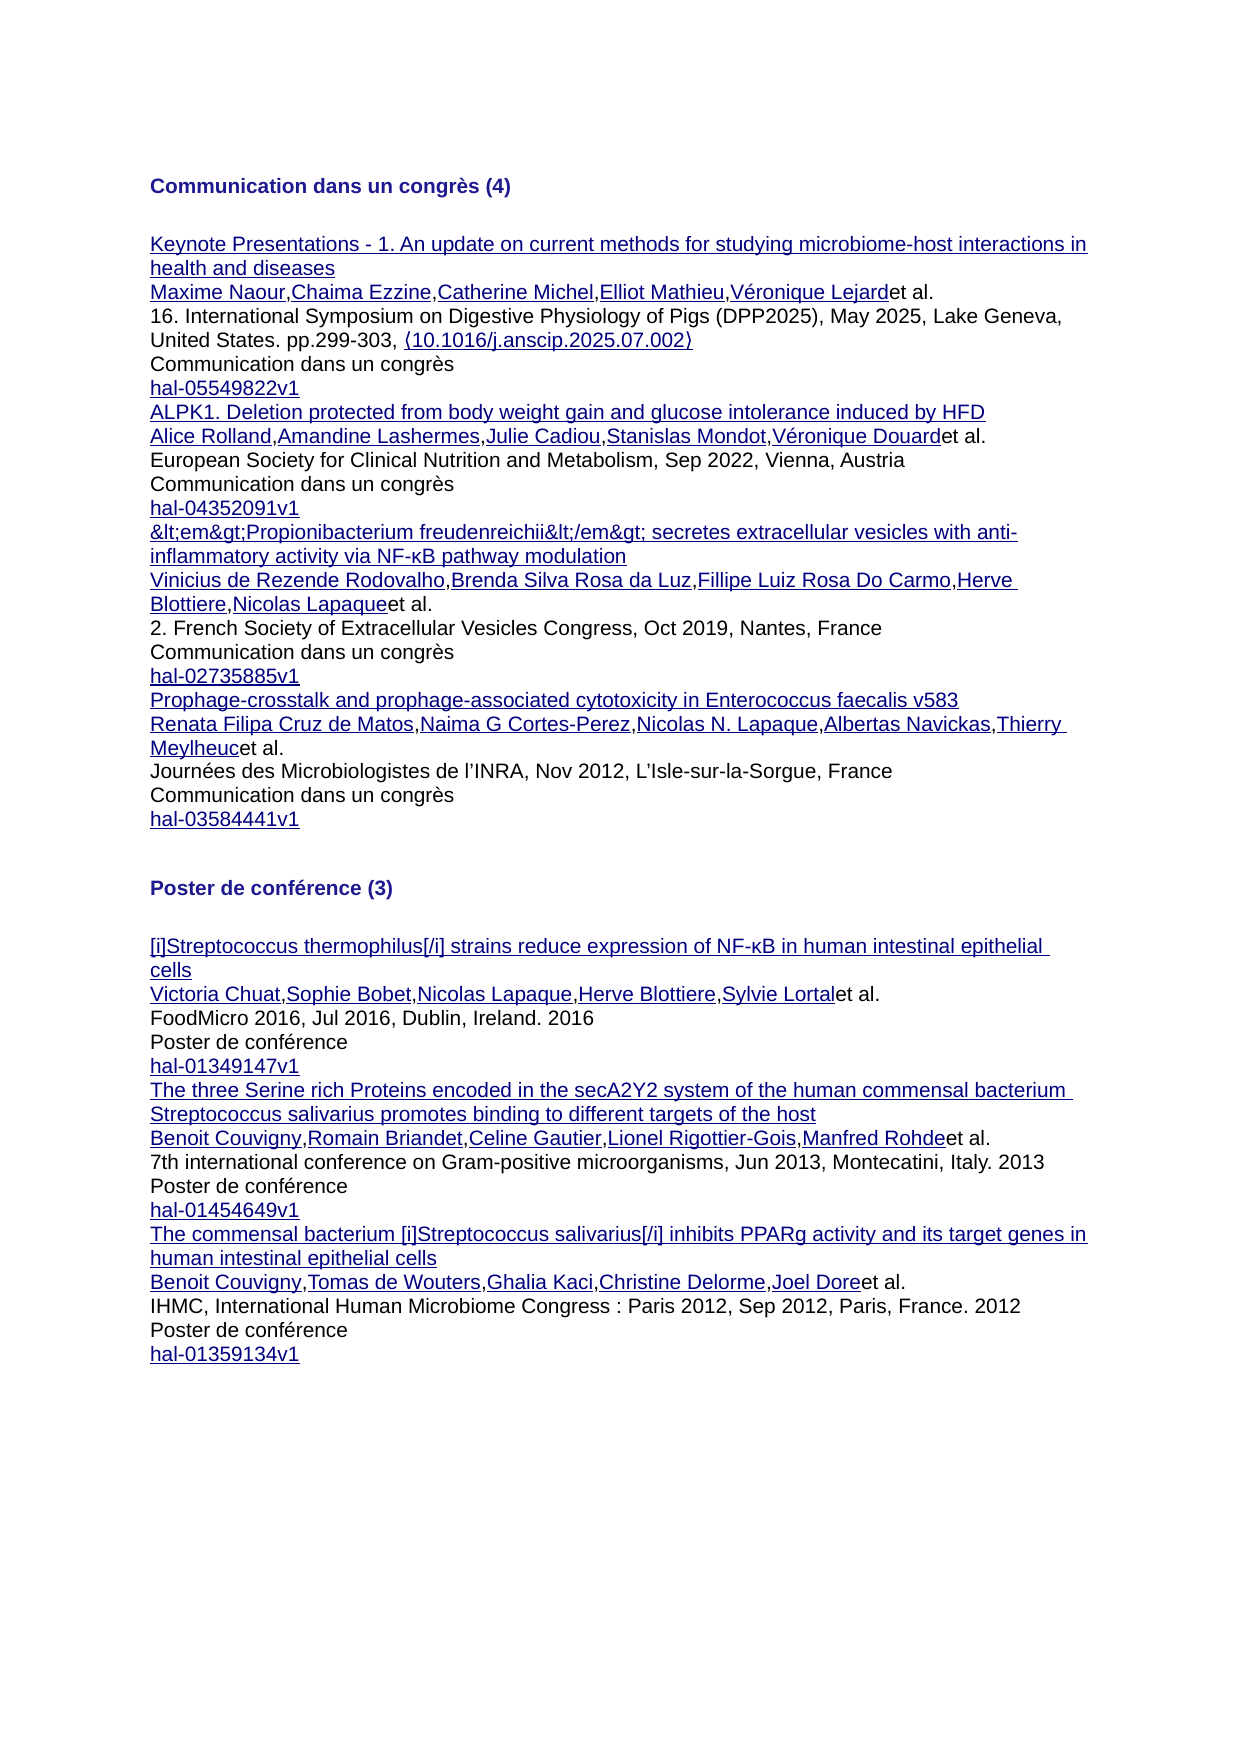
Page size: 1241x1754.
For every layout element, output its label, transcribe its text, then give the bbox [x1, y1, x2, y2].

table_cell &lt;em&gt;Propionibacterium freudenreichii&lt;/em&gt; secretes extracellular vesicles with anti-inflammatory activity via NF-κB pathway modulation Vinicius de Rezende Rodovalho,Brenda Silva Rosa da Luz,Fillipe Luiz Rosa Do Carmo,Herve Blottiere,Nicolas Lapaqueet al. 2. French Society of Extracellular Vesicles Congress, Oct 2019, Nantes, France Communication dans un congrès hal-02735885v1 [150, 520, 1090, 687]
subtitle Poster de conférence (3) [150, 876, 1090, 900]
subtitle Communication dans un congrès (4) [150, 174, 1090, 198]
table_cell ALPK1. Deletion protected from body weight gain and glucose intolerance induced by HFD Alice Rolland,Amandine Lashermes,Julie Cadiou,Stanislas Mondot,Véronique Douardet al. European Society for Clinical Nutrition and Metabolism, Sep 2022, Vienna, Austria Communication dans un congrès hal-04352091v1 [150, 400, 1090, 520]
table_cell The three Serine rich Proteins encoded in the secA2Y2 system of the human commensal bacterium Streptococcus salivarius promotes binding to different targets of the host Benoit Couvigny,Romain Briandet,Celine Gautier,Lionel Rigottier-Gois,Manfred Rohdeet al. 7th international conference on Gram-positive microorganisms, Jun 2013, Montecatini, Italy. 2013 Poster de conférence hal-01454649v1 [150, 1078, 1090, 1222]
table_header Keynote Presentations - 1. An update on current methods for studying microbiome-host interactions in health and diseases Maxime Naour,Chaima Ezzine,Catherine Michel,Elliot Mathieu,Véronique Lejardet al. 16. International Symposium on Digestive Physiology of Pigs (DPP2025), May 2025, Lake Geneva, United States. pp.299-303, ⟨10.1016/j.anscip.2025.07.002⟩ Communication dans un congrès hal-05549822v1 [150, 232, 1090, 400]
table_cell The commensal bacterium [i]Streptococcus salivarius[/i] inhibits PPARg activity and its target genes in human intestinal epithelial cells Benoit Couvigny,Tomas de Wouters,Ghalia Kaci,Christine Delorme,Joel Doreet al. IHMC, International Human Microbiome Congress : Paris 2012, Sep 2012, Paris, France. 2012 Poster de conférence hal-01359134v1 [150, 1222, 1090, 1366]
table_header [i]Streptococcus thermophilus[/i] strains reduce expression of NF-κB in human intestinal epithelial cells Victoria Chuat,Sophie Bobet,Nicolas Lapaque,Herve Blottiere,Sylvie Lortalet al. FoodMicro 2016, Jul 2016, Dublin, Ireland. 2016 Poster de conférence hal-01349147v1 [150, 934, 1090, 1078]
table_cell Prophage-crosstalk and prophage-associated cytotoxicity in Enterococcus faecalis v583 Renata Filipa Cruz de Matos,Naima G Cortes-Perez,Nicolas N. Lapaque,Albertas Navickas,Thierry Meylheucet al. Journées des Microbiologistes de l’INRA, Nov 2012, L’Isle-sur-la-Sorgue, France Communication dans un congrès hal-03584441v1 [150, 688, 1090, 831]
